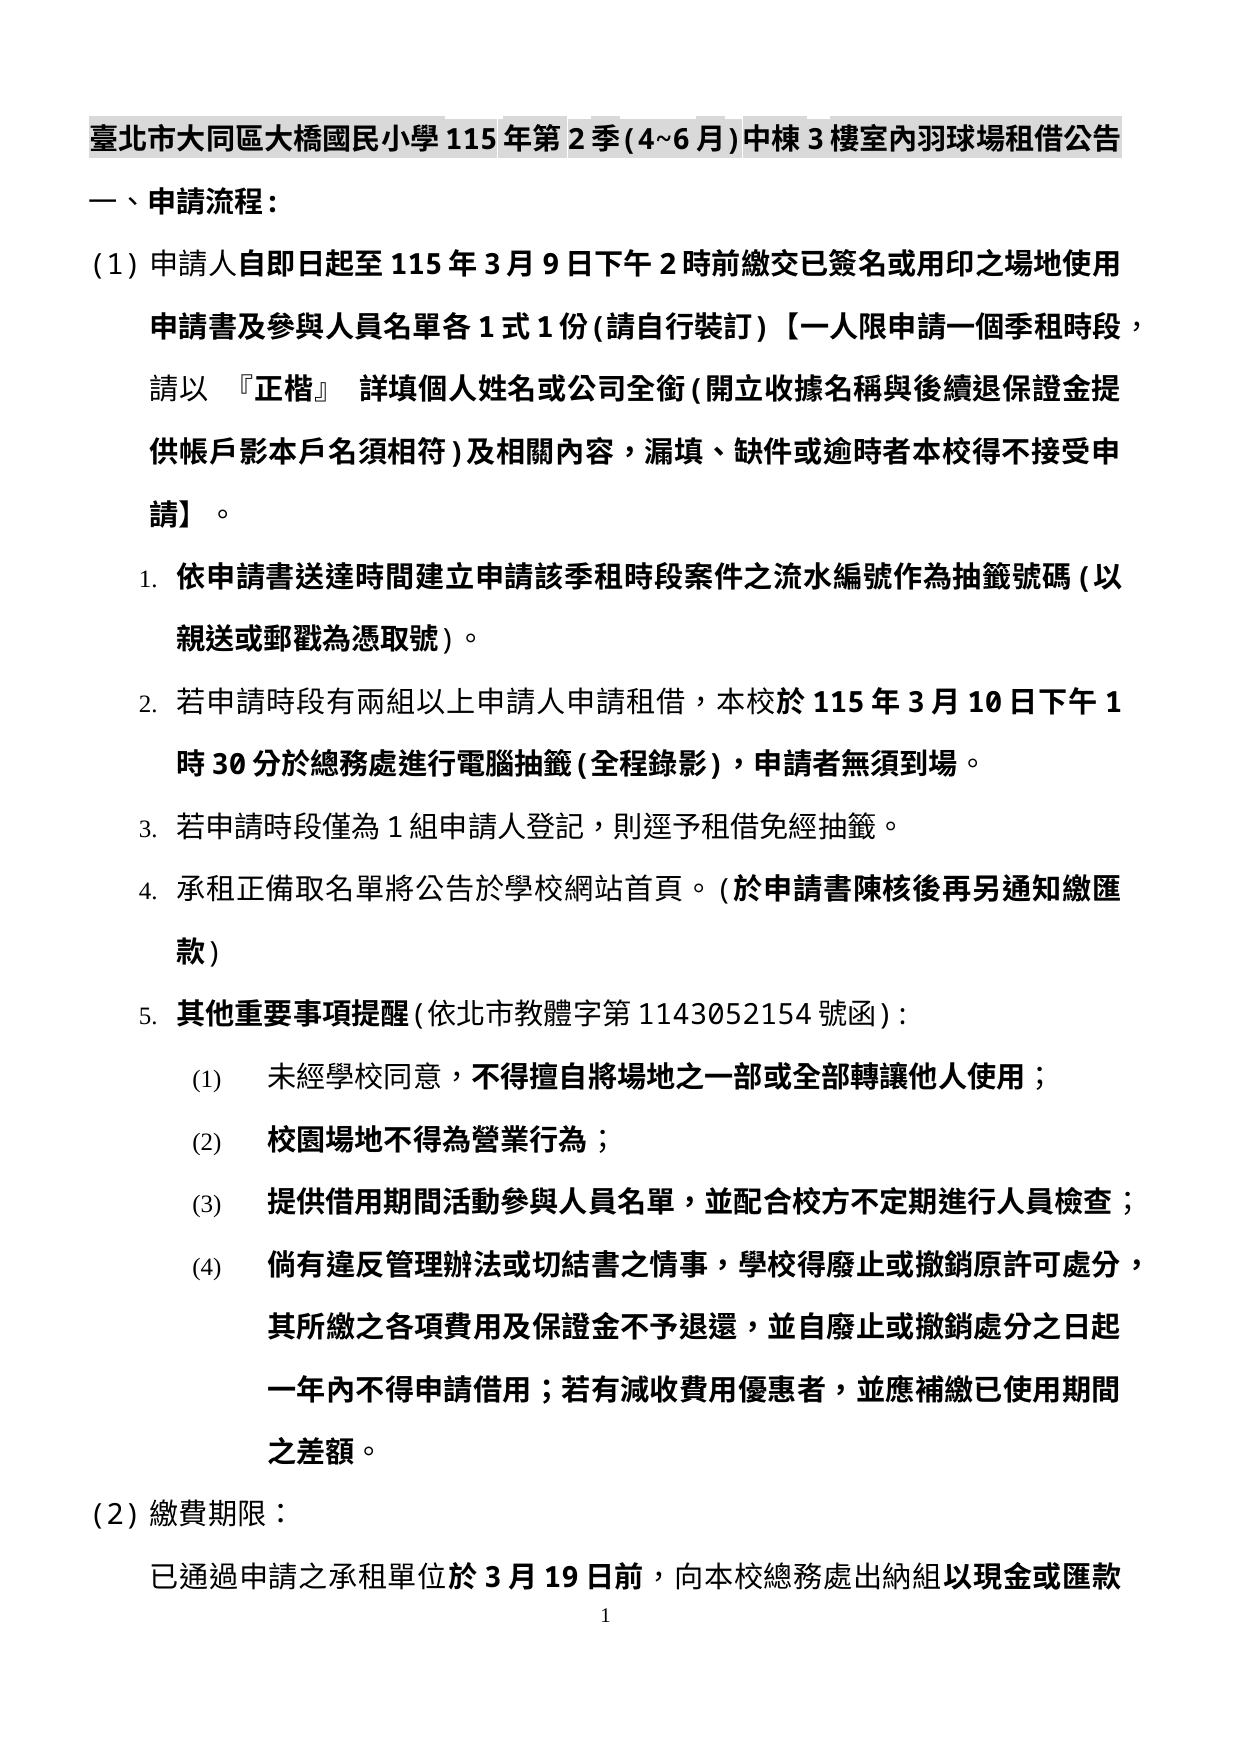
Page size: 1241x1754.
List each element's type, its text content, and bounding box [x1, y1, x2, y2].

list 承租正備取名單將公告於學校網站首頁。(於申請書陳核後再另通知繳匯款) [139, 846, 1122, 971]
list 依申請書送達時間建立申請該季租時段案件之流水編號作為抽籤號碼(以親送或郵戳為憑取號)。 [139, 533, 1122, 658]
list 若申請時段有兩組以上申請人申請租借，本校於115年3月10日下午1時30分於總務處進行電腦抽籤(全程錄影)，申請者無須到場。 [139, 658, 1122, 783]
text 臺北市大同區大橋國民小學115年第2季(4~6月)中棟3樓室內羽球場租借公告 [89, 96, 1122, 158]
list 其他重要事項提醒(依北市教體字第1143052154號函): [139, 971, 1122, 1033]
list 校園場地不得為營業行為； [192, 1096, 1122, 1158]
text 一、申請流程: [89, 158, 1122, 221]
list 申請人自即日起至115年3月9日下午2時前繳交已簽名或用印之場地使用申請書及參與人員名單各1式1份(請自行裝訂)【一人限申請一個季租時段，請以 『正楷』 詳填個人姓名或公司全銜(開立收據名稱與後續退保證金提供帳戶影本戶名須相符)及相關內容，漏填、缺件或逾時者本校得不接受申請】。 [89, 221, 1122, 533]
list 繳費期限： [89, 1471, 1122, 1533]
text 已通過申請之承租單位於3月19日前，向本校總務處出納組以現金或匯款 [149, 1533, 1122, 1596]
list 未經學校同意，不得擅自將場地之一部或全部轉讓他人使用； [192, 1033, 1122, 1096]
list 倘有違反管理辦法或切結書之情事，學校得廢止或撤銷原許可處分，其所繳之各項費用及保證金不予退還，並自廢止或撤銷處分之日起一年內不得申請借用；若有減收費用優惠者，並應補繳已使用期間之差額。 [192, 1221, 1122, 1471]
list 若申請時段僅為1組申請人登記，則逕予租借免經抽籤。 [139, 783, 1122, 846]
list 提供借用期間活動參與人員名單，並配合校方不定期進行人員檢查； [192, 1158, 1122, 1221]
